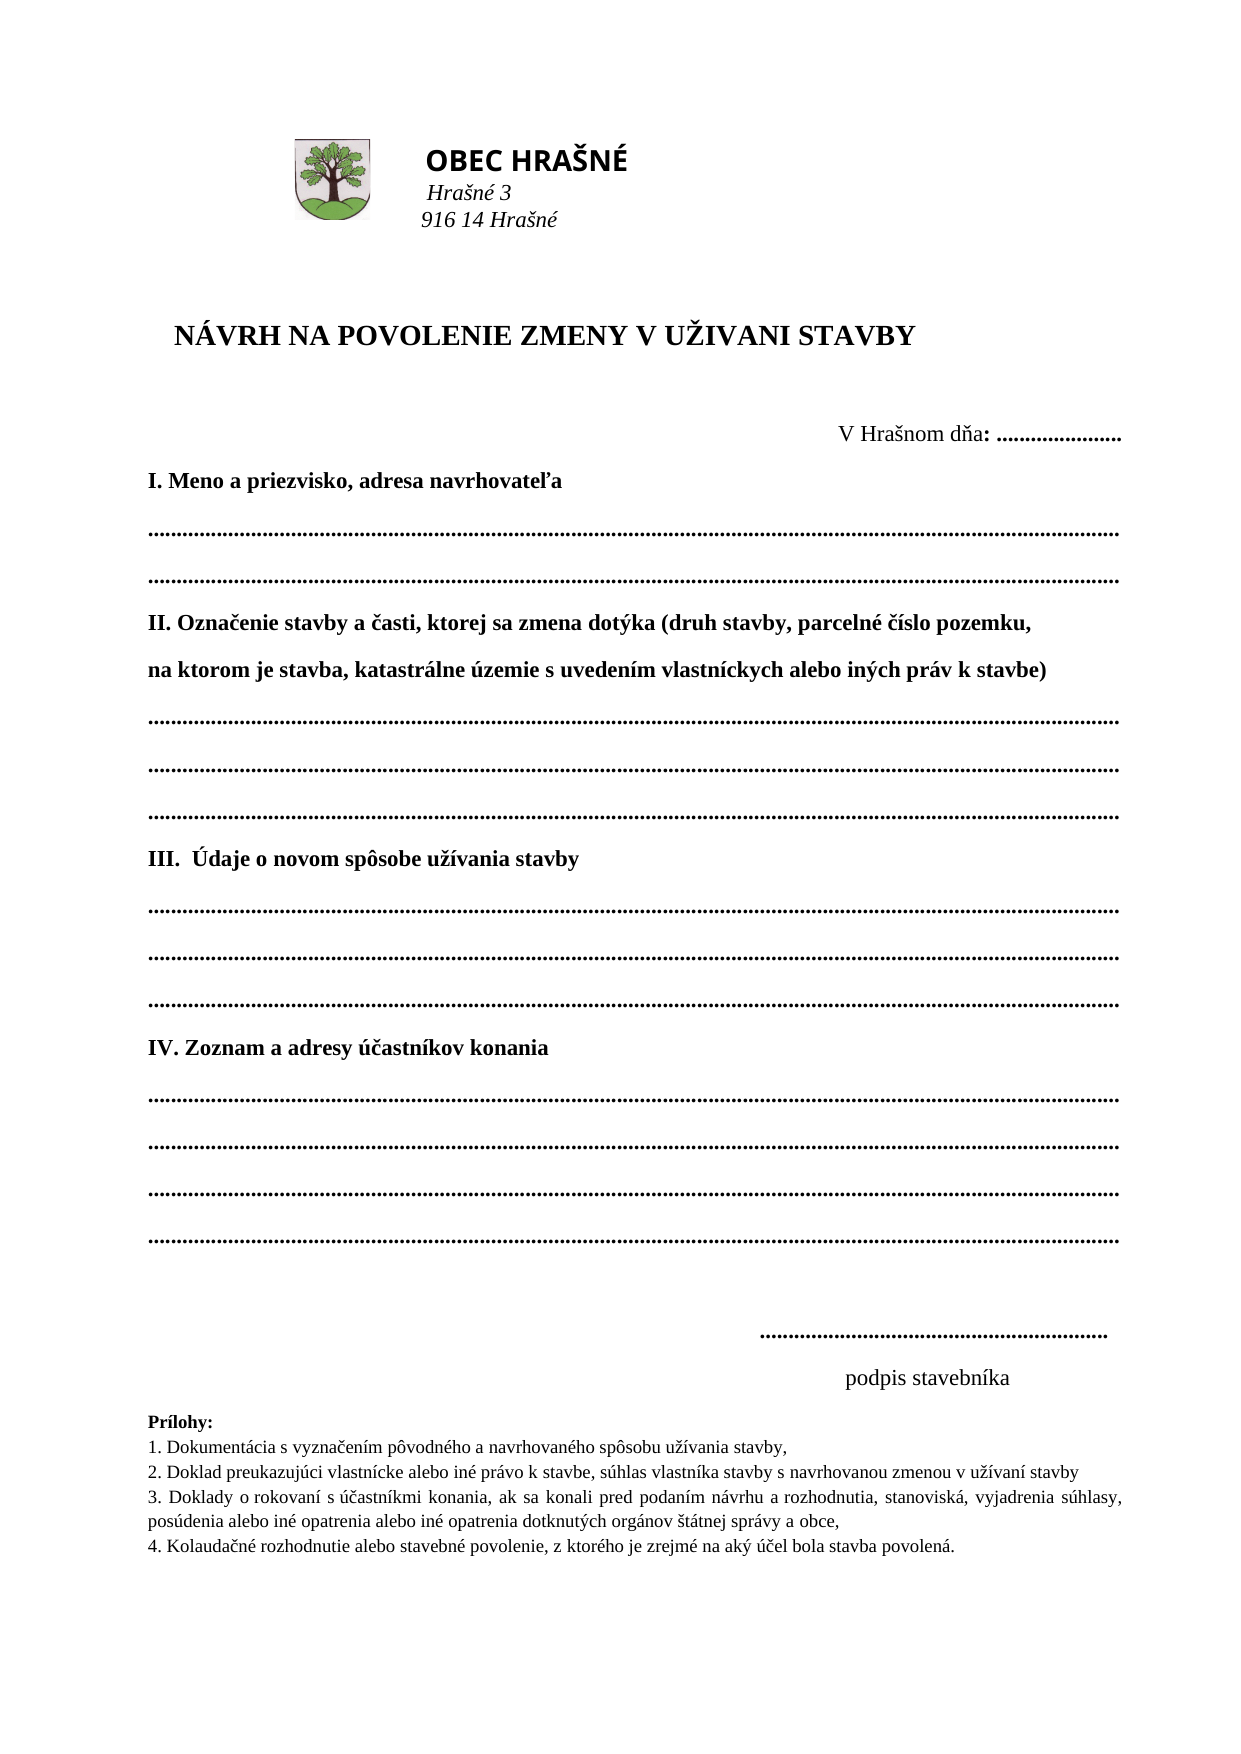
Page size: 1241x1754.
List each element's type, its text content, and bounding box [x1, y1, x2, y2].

text podpis stavebníka [148, 1364, 1122, 1390]
text NÁVRH NA POVOLENIE ZMENY V UŽIVANI STAVBY [148, 317, 1122, 352]
text .......................................................................................................................................................................... [148, 987, 1122, 1013]
text Prílohy: [148, 1411, 1122, 1433]
text .......................................................................................................................................................................... [148, 1222, 1122, 1249]
text I. Meno a priezvisko, adresa navrhovateľa [148, 467, 1122, 494]
text 4. Kolaudačné rozhodnutie alebo stavebné povolenie, z ktorého je zrejmé na aký účel bola stavba povolená. [148, 1535, 1122, 1557]
text IV. Zoznam a adresy účastníkov konania [148, 1034, 1122, 1060]
text .......................................................................................................................................................................... [148, 1175, 1122, 1202]
text na ktorom je stavba, katastrálne územie s uvedením vlastníckych alebo iných práv k stavbe) [148, 656, 1122, 683]
text .......................................................................................................................................................................... [148, 515, 1122, 541]
text V Hrašnom dňa: ...................... [148, 420, 1122, 447]
text .......................................................................................................................................................................... [148, 751, 1122, 777]
text 2. Doklad preukazujúci vlastnícke alebo iné právo k stavbe, súhlas vlastníka stavby s navrhovanou zmenou v užívaní stavby [148, 1461, 1122, 1482]
text .......................................................................................................................................................................... [148, 798, 1122, 824]
text .......................................................................................................................................................................... [148, 939, 1122, 966]
text III. Údaje o novom spôsobe užívania stavby [148, 845, 1122, 871]
text .......................................................................................................................................................................... [148, 892, 1122, 918]
text ............................................................. [148, 1317, 1122, 1343]
text .......................................................................................................................................................................... [148, 1081, 1122, 1107]
text .......................................................................................................................................................................... [148, 1128, 1122, 1154]
text II. Označenie stavby a časti, ktorej sa zmena dotýka (druh stavby, parcelné číslo pozemku, [148, 609, 1122, 635]
text .......................................................................................................................................................................... [148, 703, 1122, 730]
text .......................................................................................................................................................................... [148, 562, 1122, 588]
text 3. Doklady o rokovaní s účastníkmi konania, ak sa konali pred podaním návrhu a rozhodnutia, stanoviská, vyjadrenia súhlasy, posúdenia alebo iné opatrenia alebo iné opatrenia dotknutých orgánov štátnej správy a obce, [148, 1486, 1122, 1532]
text 1. Dokumentácia s vyznačením pôvodného a navrhovaného spôsobu užívania stavby, [148, 1436, 1122, 1458]
